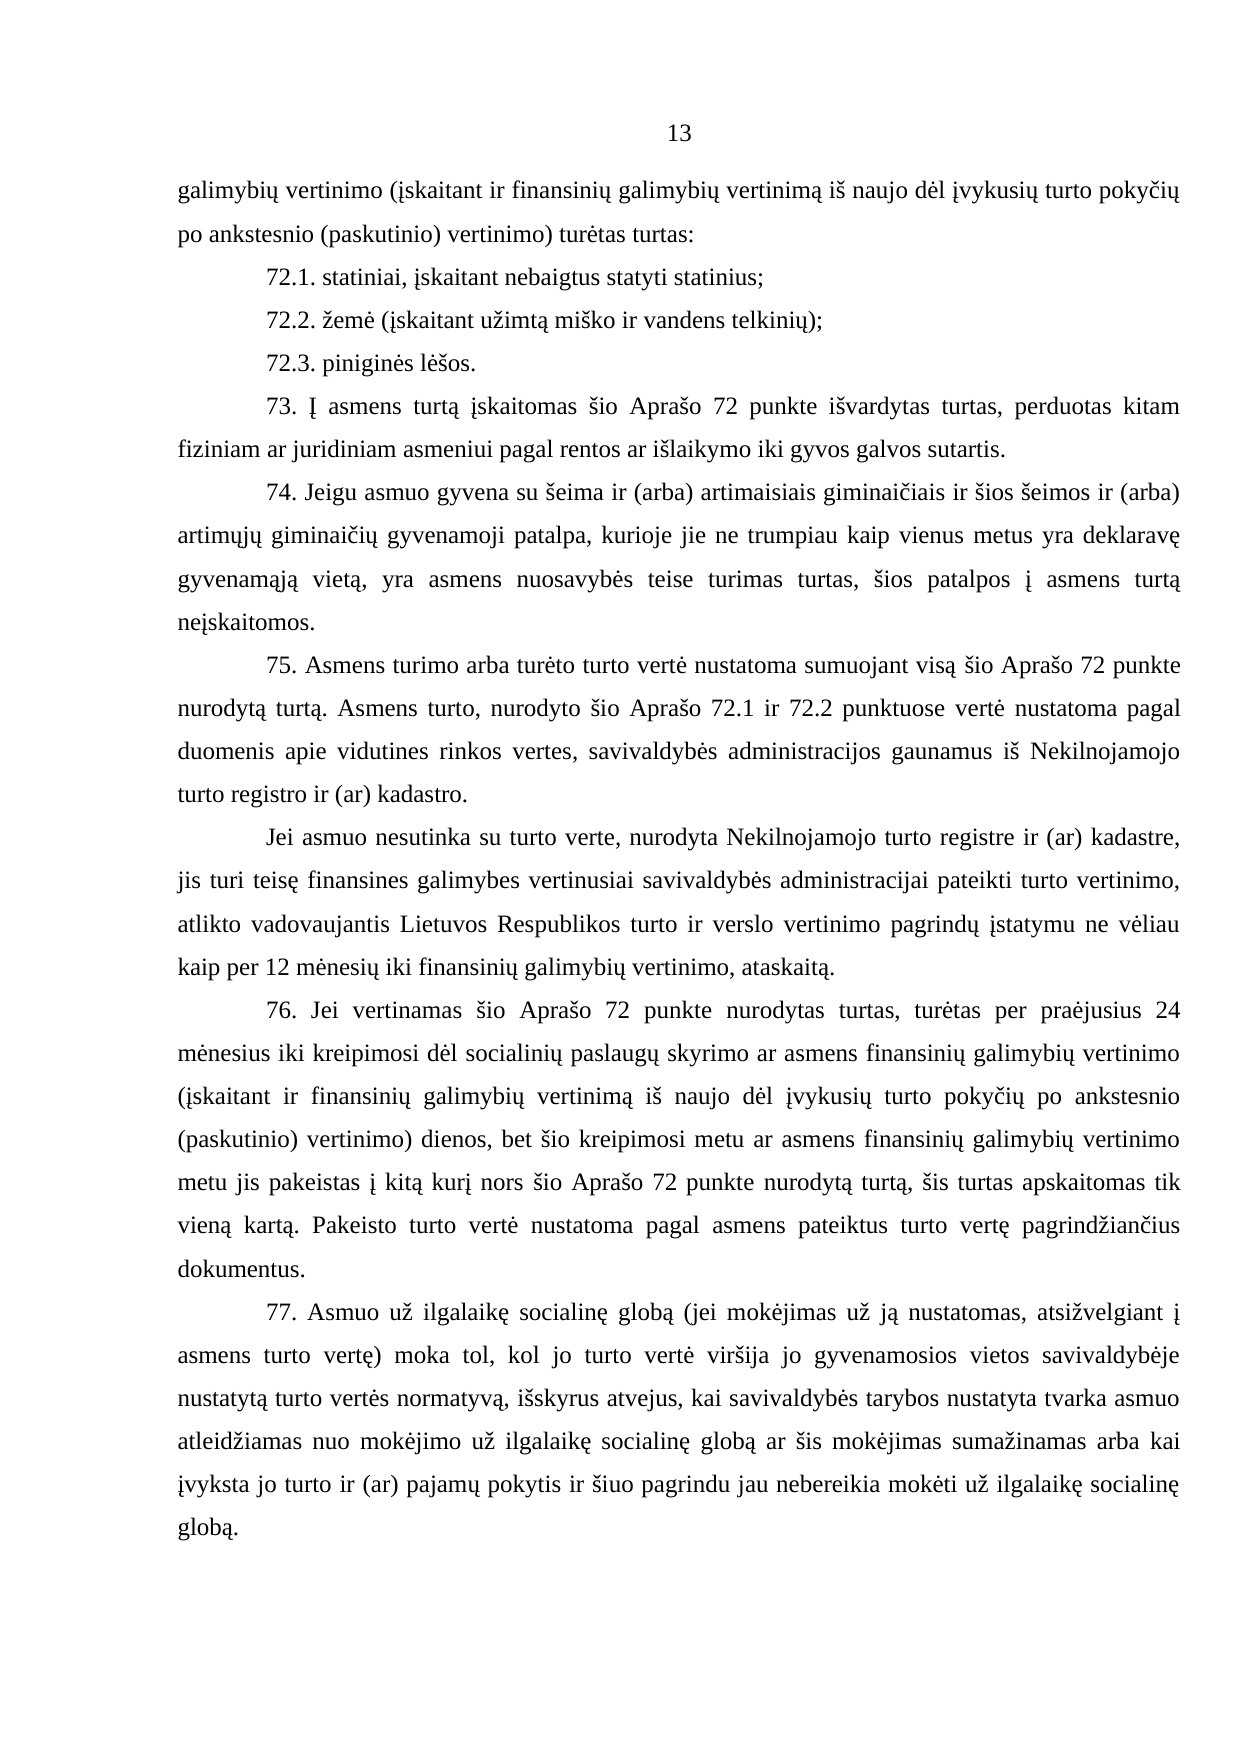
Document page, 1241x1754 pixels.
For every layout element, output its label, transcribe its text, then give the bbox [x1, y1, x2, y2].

text Jei asmuo nesutinka su turto verte, nurodyta Nekilnojamojo turto registre ir (ar) kadastre, jis turi teisę finansines galimybes vertinusiai savivaldybės administracijai pateikti turto vertinimo, atlikto vadovaujantis Lietuvos Respublikos turto ir verslo vertinimo pagrindų įstatymu ne vėliau kaip per 12 mėnesių iki finansinių galimybių vertinimo, ataskaitą. [177, 822, 1181, 981]
text 75. Asmens turimo arba turėto turto vertė nustatoma sumuojant visą šio Aprašo 72 punkte nurodytą turtą. Asmens turto, nurodyto šio Aprašo 72.1 ir 72.2 punktuose vertė nustatoma pagal duomenis apie vidutines rinkos vertes, savivaldybės administracijos gaunamus iš Nekilnojamojo turto registro ir (ar) kadastro. [177, 650, 1181, 808]
text 76. Jei vertinamas šio Aprašo 72 punkte nurodytas turtas, turėtas per praėjusius 24 mėnesius iki kreipimosi dėl socialinių paslaugų skyrimo ar asmens finansinių galimybių vertinimo (įskaitant ir finansinių galimybių vertinimą iš naujo dėl įvykusių turto pokyčių po ankstesnio (paskutinio) vertinimo) dienos, bet šio kreipimosi metu ar asmens finansinių galimybių vertinimo metu jis pakeistas į kitą kurį nors šio Aprašo 72 punkte nurodytą turtą, šis turtas apskaitomas tik vieną kartą. Pakeisto turto vertė nustatoma pagal asmens pateiktus turto vertę pagrindžiančius dokumentus. [177, 995, 1181, 1282]
text 77. Asmuo už ilgalaikę socialinę globą (jei mokėjimas už ją nustatomas, atsižvelgiant į asmens turto vertę) moka tol, kol jo turto vertė viršija jo gyvenamosios vietos savivaldybėje nustatytą turto vertės normatyvą, išskyrus atvejus, kai savivaldybės tarybos nustatyta tvarka asmuo atleidžiamas nuo mokėjimo už ilgalaikę socialinę globą ar šis mokėjimas sumažinamas arba kai įvyksta jo turto ir (ar) pajamų pokytis ir šiuo pagrindu jau nebereikia mokėti už ilgalaikę socialinę globą. [177, 1297, 1181, 1541]
text galimybių vertinimo (įskaitant ir finansinių galimybių vertinimą iš naujo dėl įvykusių turto pokyčių po ankstesnio (paskutinio) vertinimo) turėtas turtas: [177, 176, 1181, 247]
text 74. Jeigu asmuo gyvena su šeima ir (arba) artimaisiais giminaičiais ir šios šeimos ir (arba) artimųjų giminaičių gyvenamoji patalpa, kurioje jie ne trumpiau kaip vienus metus yra deklaravę gyvenamąją vietą, yra asmens nuosavybės teise turimas turtas, šios patalpos į asmens turtą neįskaitomos. [177, 477, 1181, 636]
text 72.2. žemė (įskaitant užimtą miško ir vandens telkinių); [177, 305, 1181, 334]
text 72.1. statiniai, įskaitant nebaigtus statyti statinius; [177, 262, 1181, 291]
text 73. Į asmens turtą įskaitomas šio Aprašo 72 punkte išvardytas turtas, perduotas kitam fiziniam ar juridiniam asmeniui pagal rentos ar išlaikymo iki gyvos galvos sutartis. [177, 391, 1181, 463]
text 72.3. piniginės lėšos. [177, 348, 1181, 377]
